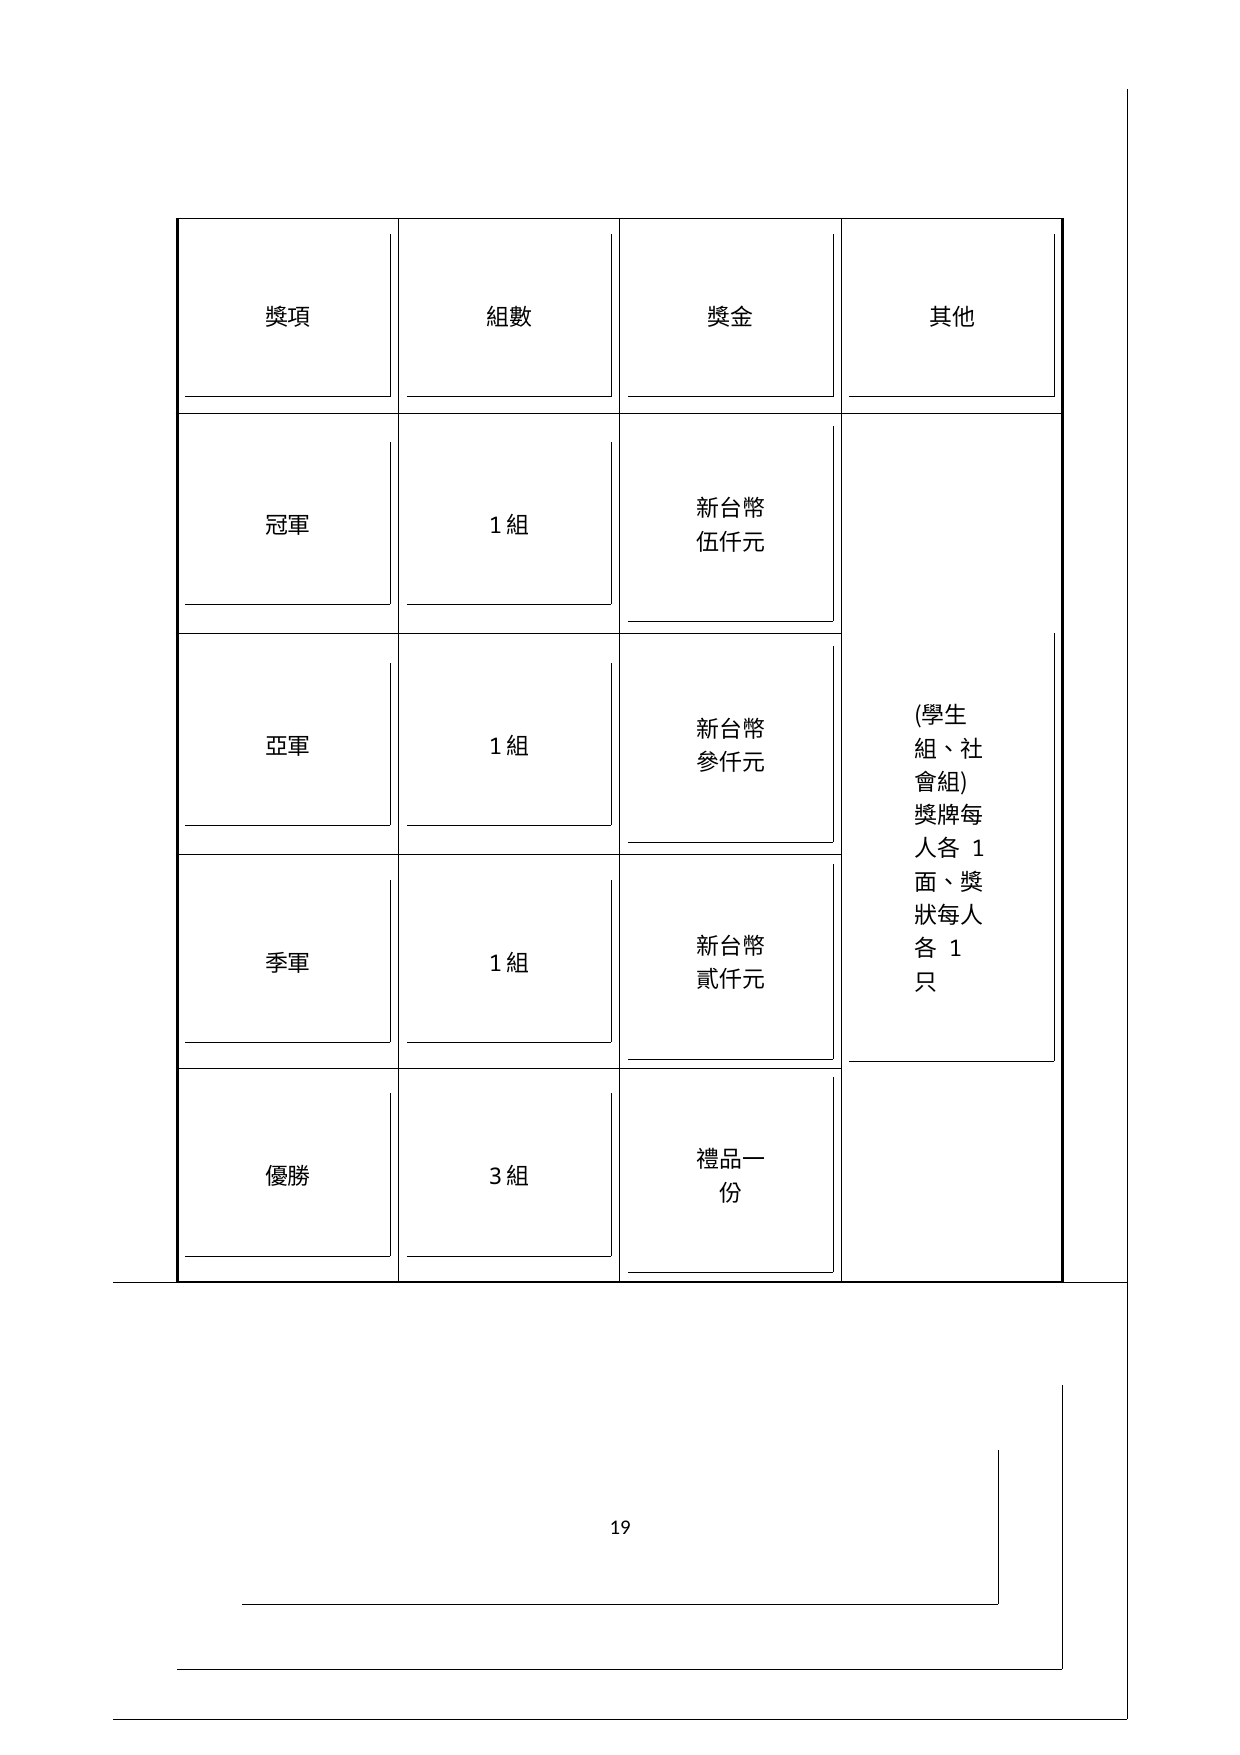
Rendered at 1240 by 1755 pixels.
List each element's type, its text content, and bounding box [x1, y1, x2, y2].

table_cell 新台幣參仟元 [620, 634, 841, 854]
table_cell 獎項 [179, 219, 398, 412]
table_cell 1組 [399, 855, 619, 1067]
table_cell 季軍 [179, 855, 398, 1067]
table_cell 3組 [399, 1069, 619, 1281]
table_cell 亞軍 [179, 634, 398, 854]
table_cell (學生組、社會組)獎牌每人各 1 面、獎狀每人各 1 只 [842, 414, 1061, 1281]
table_cell 組數 [399, 219, 619, 412]
table_cell 冠軍 [179, 414, 398, 633]
table_cell 優勝 [179, 1069, 398, 1281]
table_cell 其他 [842, 219, 1061, 412]
table_cell 1組 [399, 414, 619, 633]
table_cell 獎金 [620, 219, 841, 412]
table_cell 新台幣伍仟元 [620, 414, 841, 633]
table_cell 1組 [399, 634, 619, 854]
table_cell 新台幣貳仟元 [620, 855, 841, 1067]
table_cell 禮品一份 [620, 1069, 841, 1281]
